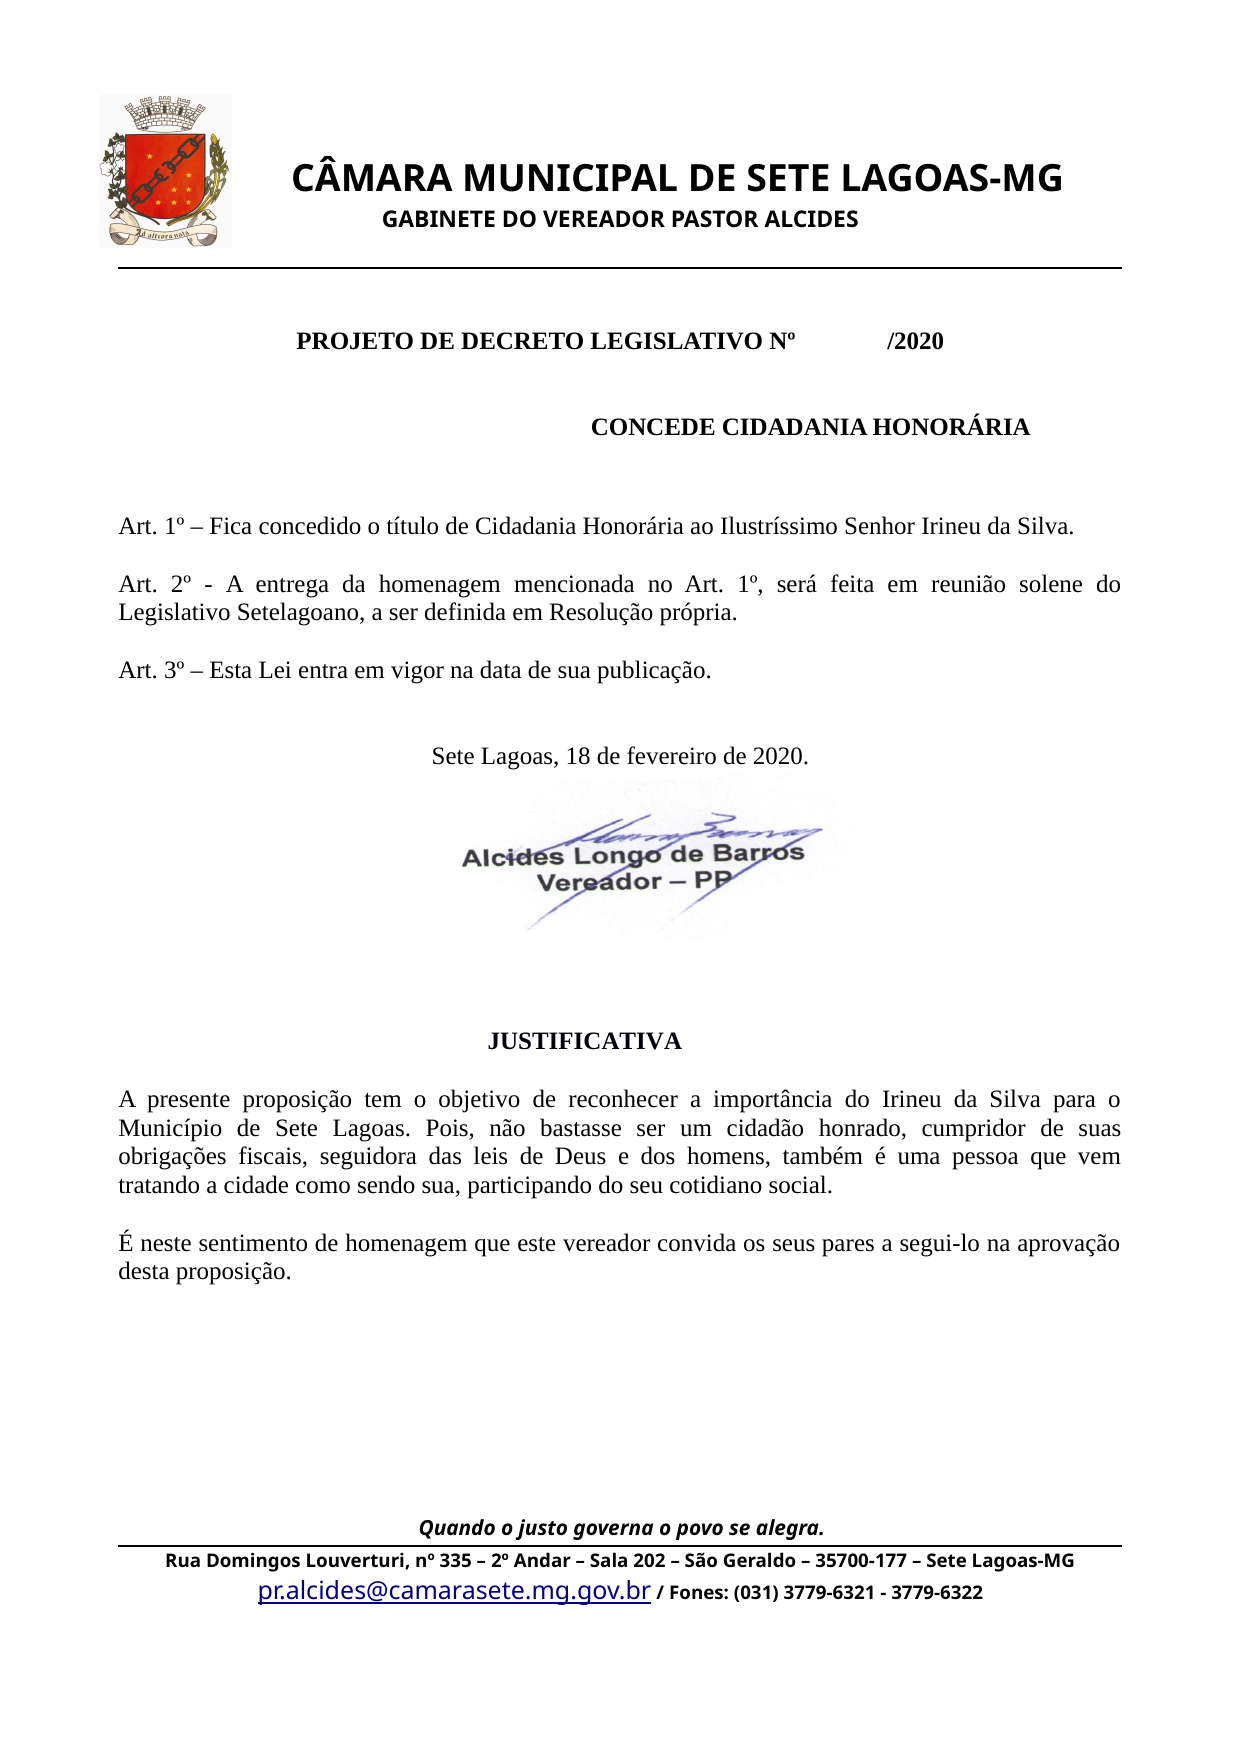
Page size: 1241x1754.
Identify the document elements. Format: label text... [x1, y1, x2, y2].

text A presente proposição tem o objetivo de reconhecer a importância do Irineu da Silva para o Município de Sete Lagoas. Pois, não bastasse ser um cidadão honrado, cumpridor de suas obrigações fiscais, seguidora das leis de Deus e dos homens, também é uma pessoa que vem tratando a cidade como sendo sua, participando do seu cotidiano social. [118, 1084, 1122, 1199]
text É neste sentimento de homenagem que este vereador convida os seus pares a segui-lo na aprovação desta proposição. [118, 1228, 1122, 1285]
text Art. 1º – Fica concedido o título de Cidadania Honorária ao Ilustríssimo Senhor Irineu da Silva. [118, 511, 1122, 540]
text Art. 2º - A entrega da homenagem mencionada no Art. 1º, será feita em reunião solene do Legislativo Setelagoano, a ser definida em Resolução própria. [118, 569, 1122, 626]
text Sete Lagoas, 18 de fevereiro de 2020. [118, 741, 1122, 770]
text Art. 3º – Esta Lei entra em vigor na data de sua publicação. [118, 655, 1122, 684]
text JUSTIFICATIVA [413, 1026, 1122, 1055]
text PROJETO DE DECRETO LEGISLATIVO Nº /2020 [118, 326, 1122, 355]
text CONCEDE CIDADANIA HONORÁRIA [591, 412, 1122, 441]
